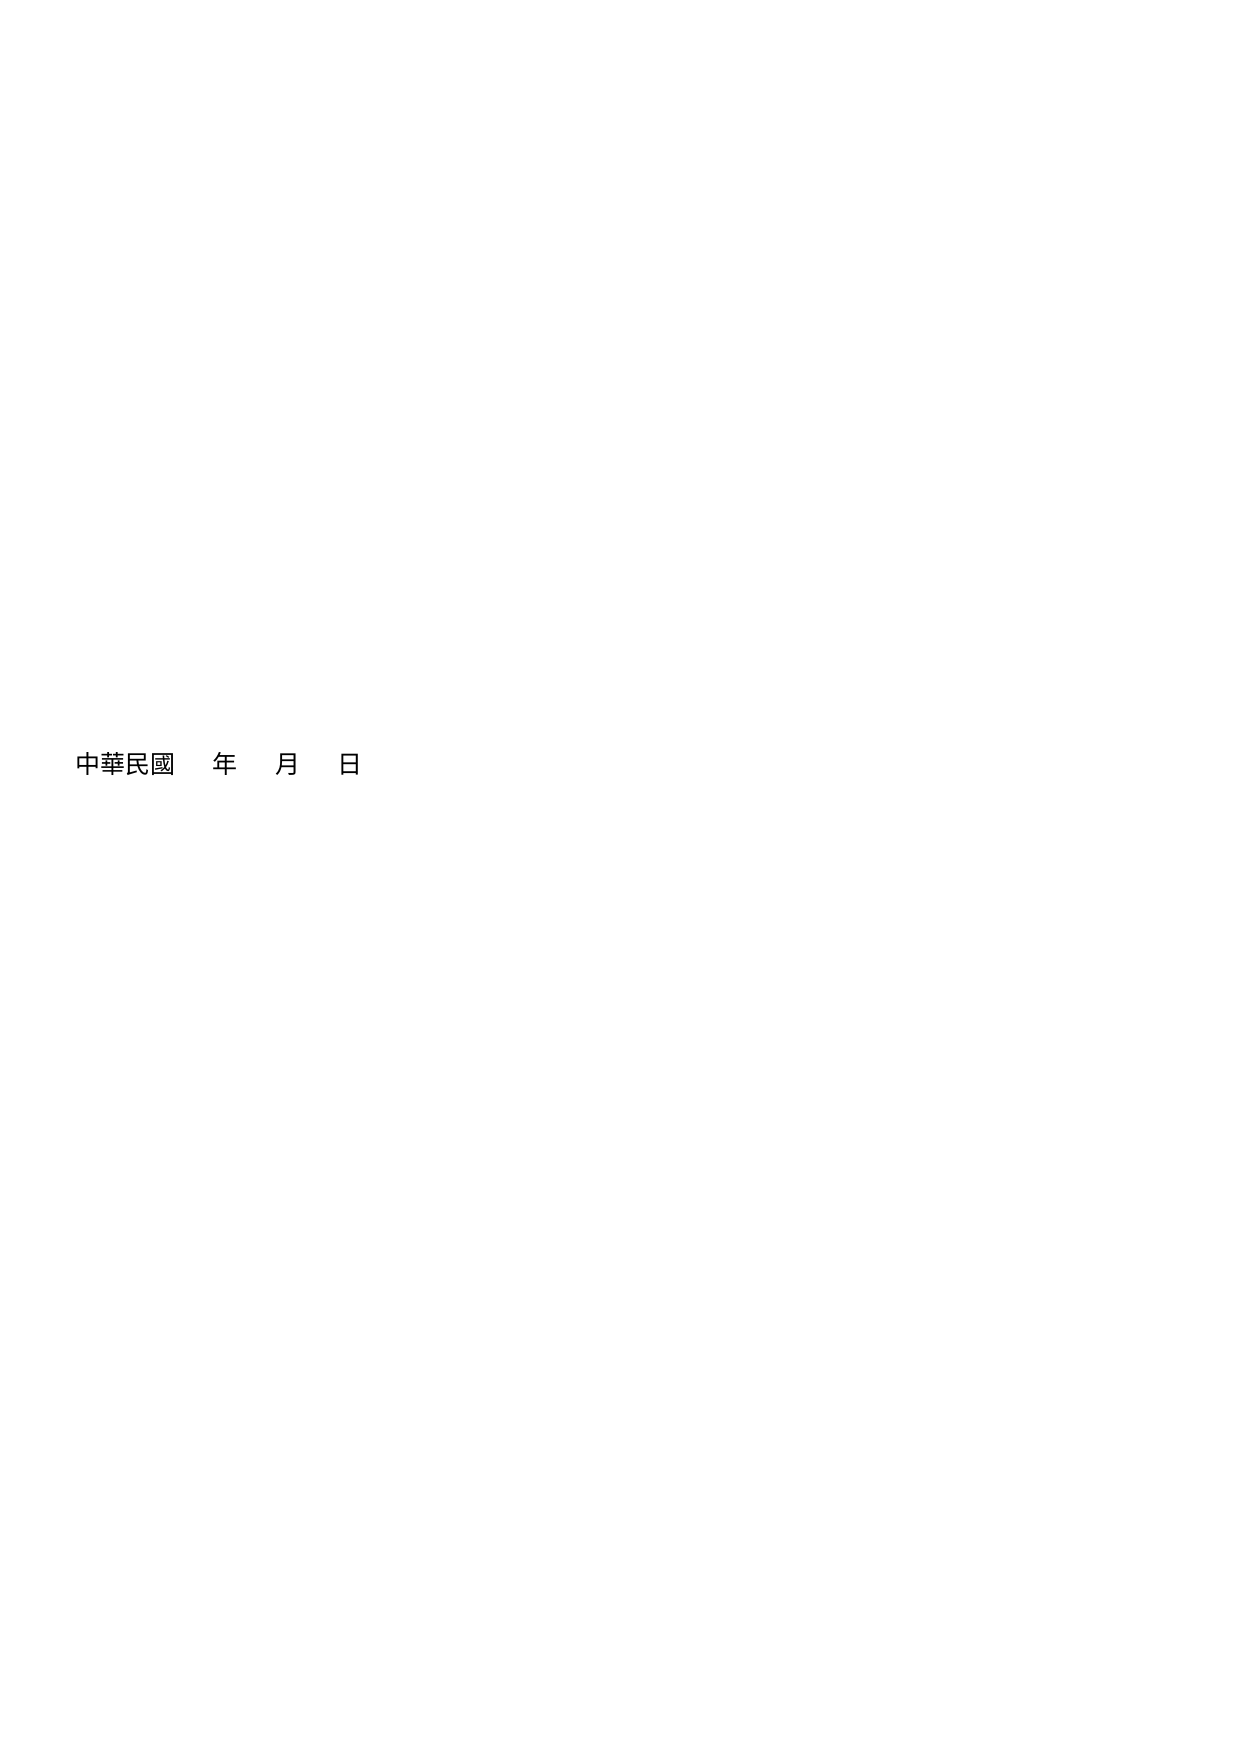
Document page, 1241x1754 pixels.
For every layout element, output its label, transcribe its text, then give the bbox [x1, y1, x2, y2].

text 中華民國 年 月 日 [75, 721, 1165, 783]
